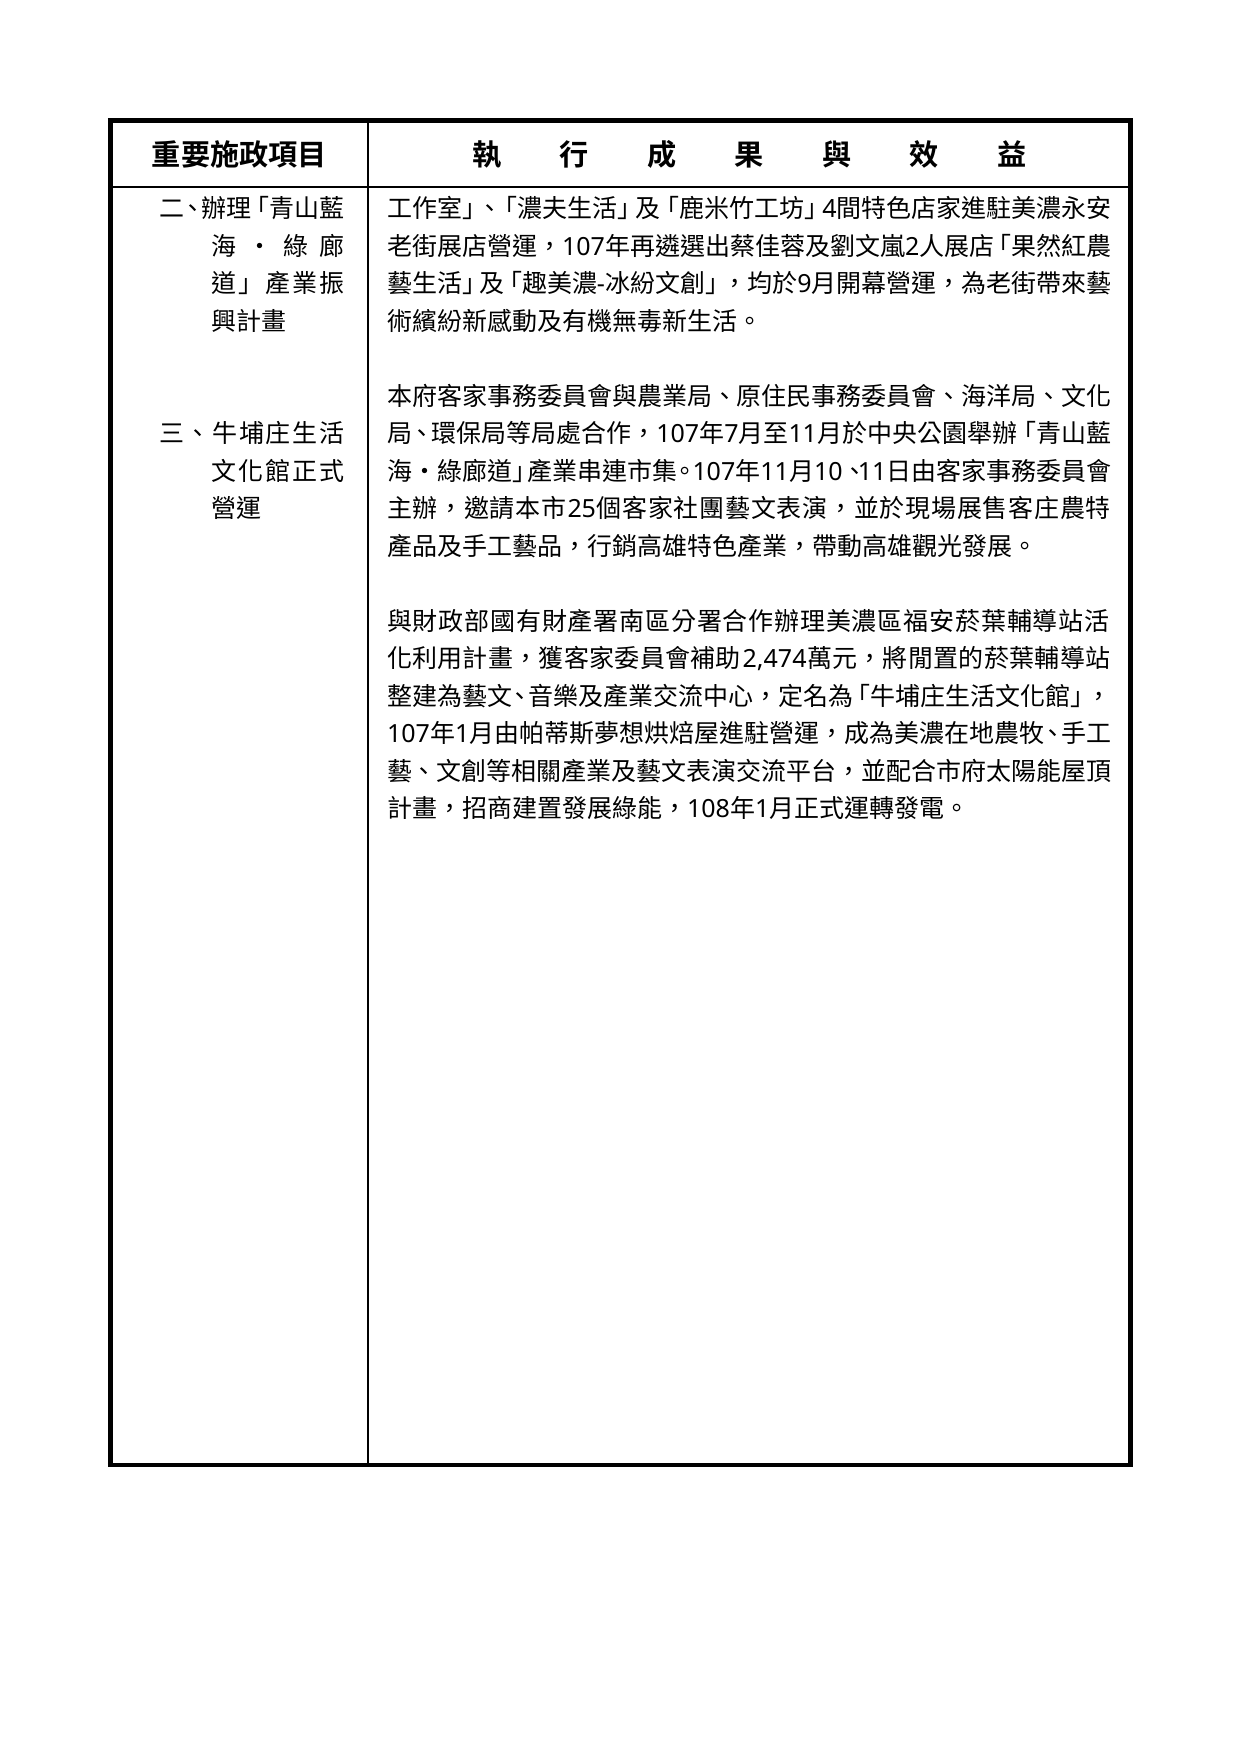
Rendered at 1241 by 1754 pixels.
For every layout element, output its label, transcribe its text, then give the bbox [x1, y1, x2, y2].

table_header 執 行 成 果 與 效 益 [369, 123, 1128, 186]
table_cell 二、辦理「青山藍海•綠廊道」產業振興計畫 三、牛埔庄生活文化館正式營運 [113, 188, 367, 1463]
table_header 重要施政項目 [113, 123, 367, 186]
table_cell 工作室」、「濃夫生活」及「鹿米竹工坊」4間特色店家進駐美濃永安老街展店營運，107年再遴選出蔡佳蓉及劉文嵐2人展店「果然紅農藝生活」及「趣美濃-冰紛文創」，均於9月開幕營運，為老街帶來藝術繽紛新感動及有機無毒新生活。 本府客家事務委員會與農業局、原住民事務委員會、海洋局、文化局、環保局等局處合作，107年7月至11月於中央公園舉辦「青山藍海•綠廊道」產業串連市集。107年11月10、11日由客家事務委員會主辦，邀請本市25個客家社團藝文表演，並於現場展售客庄農特產品及手工藝品，行銷高雄特色產業，帶動高雄觀光發展。 與財政部國有財產署南區分署合作辦理美濃區福安菸葉輔導站活化利用計畫，獲客家委員會補助2,474萬元，將閒置的菸葉輔導站整建為藝文、音樂及產業交流中心，定名為「牛埔庄生活文化館」， 107年1月由帕蒂斯夢想烘焙屋進駐營運，成為美濃在地農牧、手工藝、文創等相關產業及藝文表演交流平台，並配合市府太陽能屋頂計畫，招商建置發展綠能，108年1月正式運轉發電。 [369, 188, 1128, 1463]
